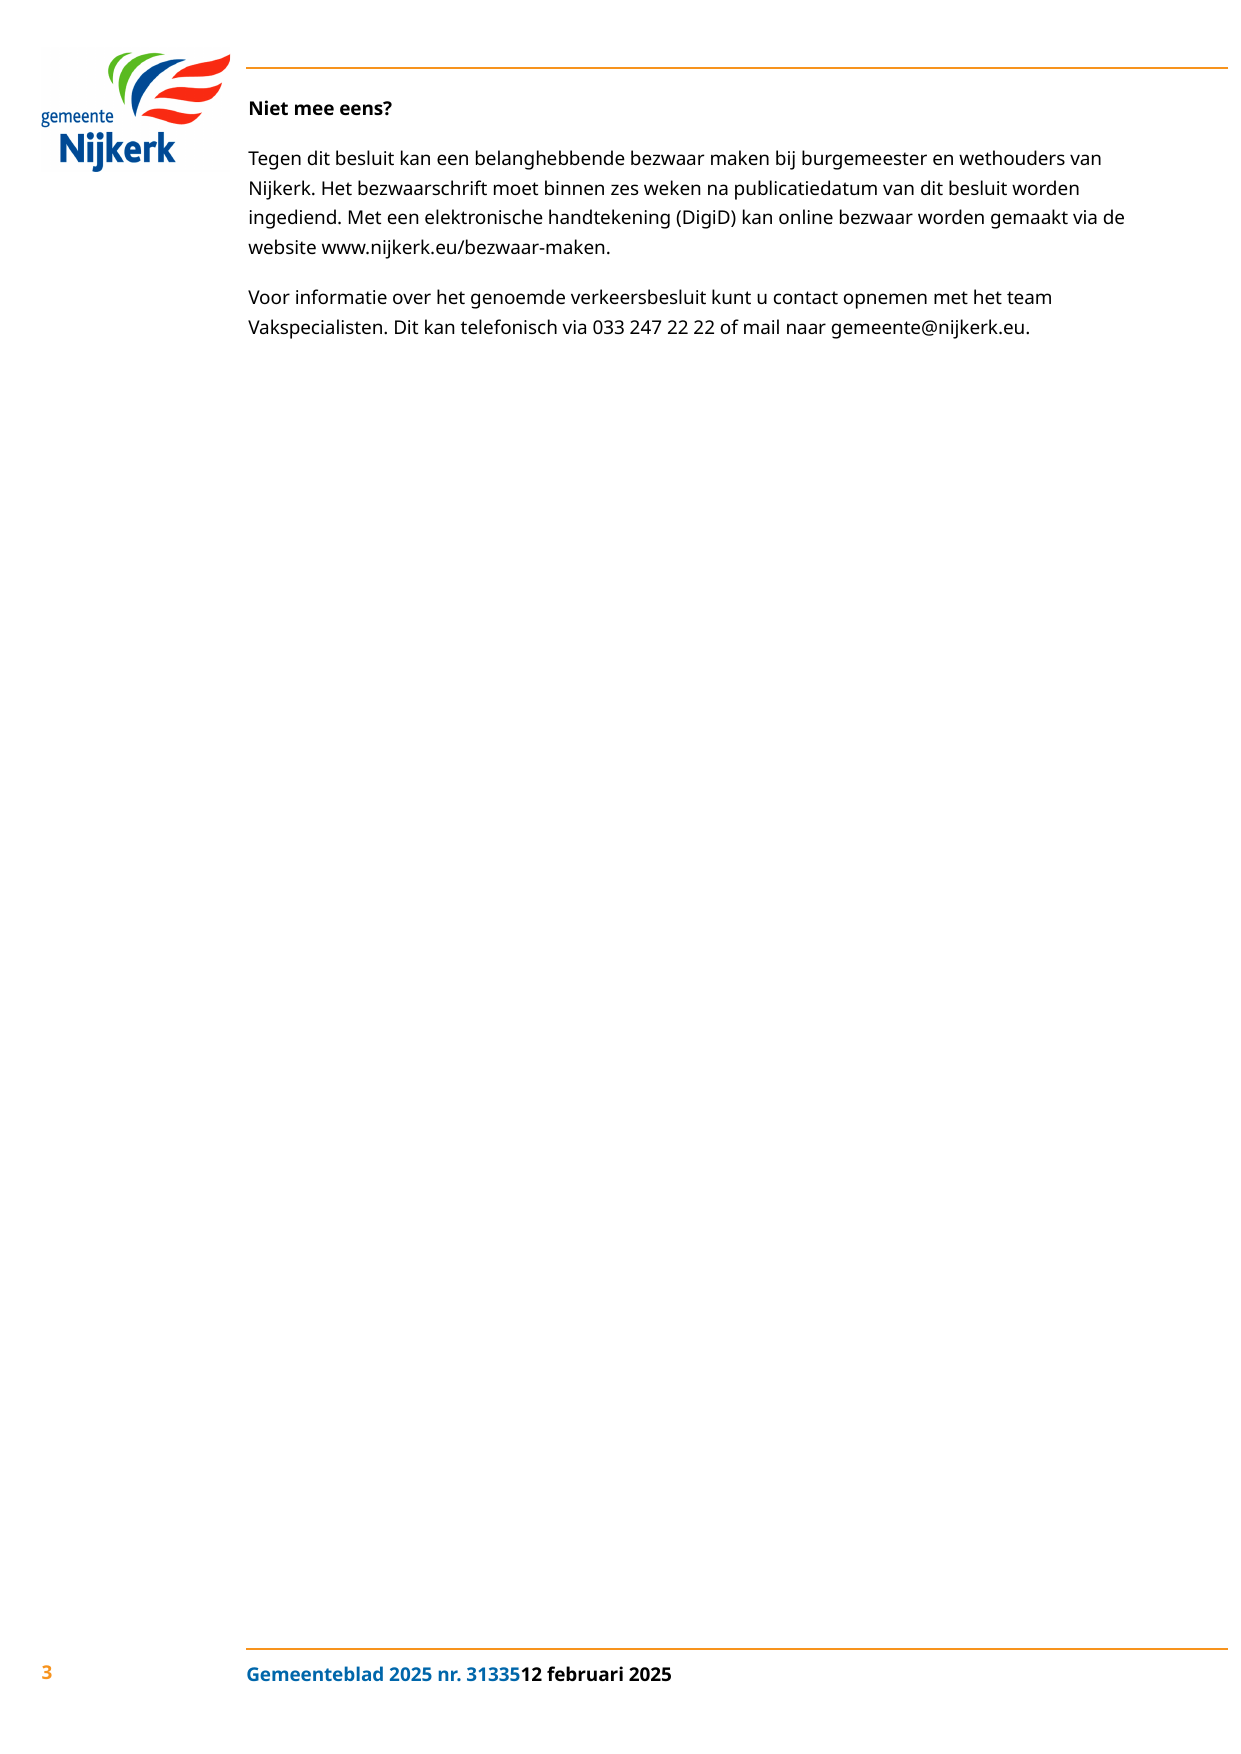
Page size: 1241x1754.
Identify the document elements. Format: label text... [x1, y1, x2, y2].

picture [41, 47, 231, 172]
text Tegen dit besluit kan een belanghebbende bezwaar maken bij burgemeester en wethouders van Nijkerk. Het bezwaarschrift moet binnen zes weken na publicatiedatum van dit besluit worden ingediend. Met een elektronische handtekening (DigiD) kan online bezwaar worden gemaakt via de website www.nijkerk.eu/bezwaar-maken. [248, 145, 1152, 260]
text Voor informatie over het genoemde verkeersbesluit kunt u contact opnemen met het team Vakspecialisten. Dit kan telefonisch via 033 247 22 22 of mail naar gemeente@nijkerk.eu. [248, 284, 1152, 340]
text Niet mee eens? [248, 95, 1152, 121]
